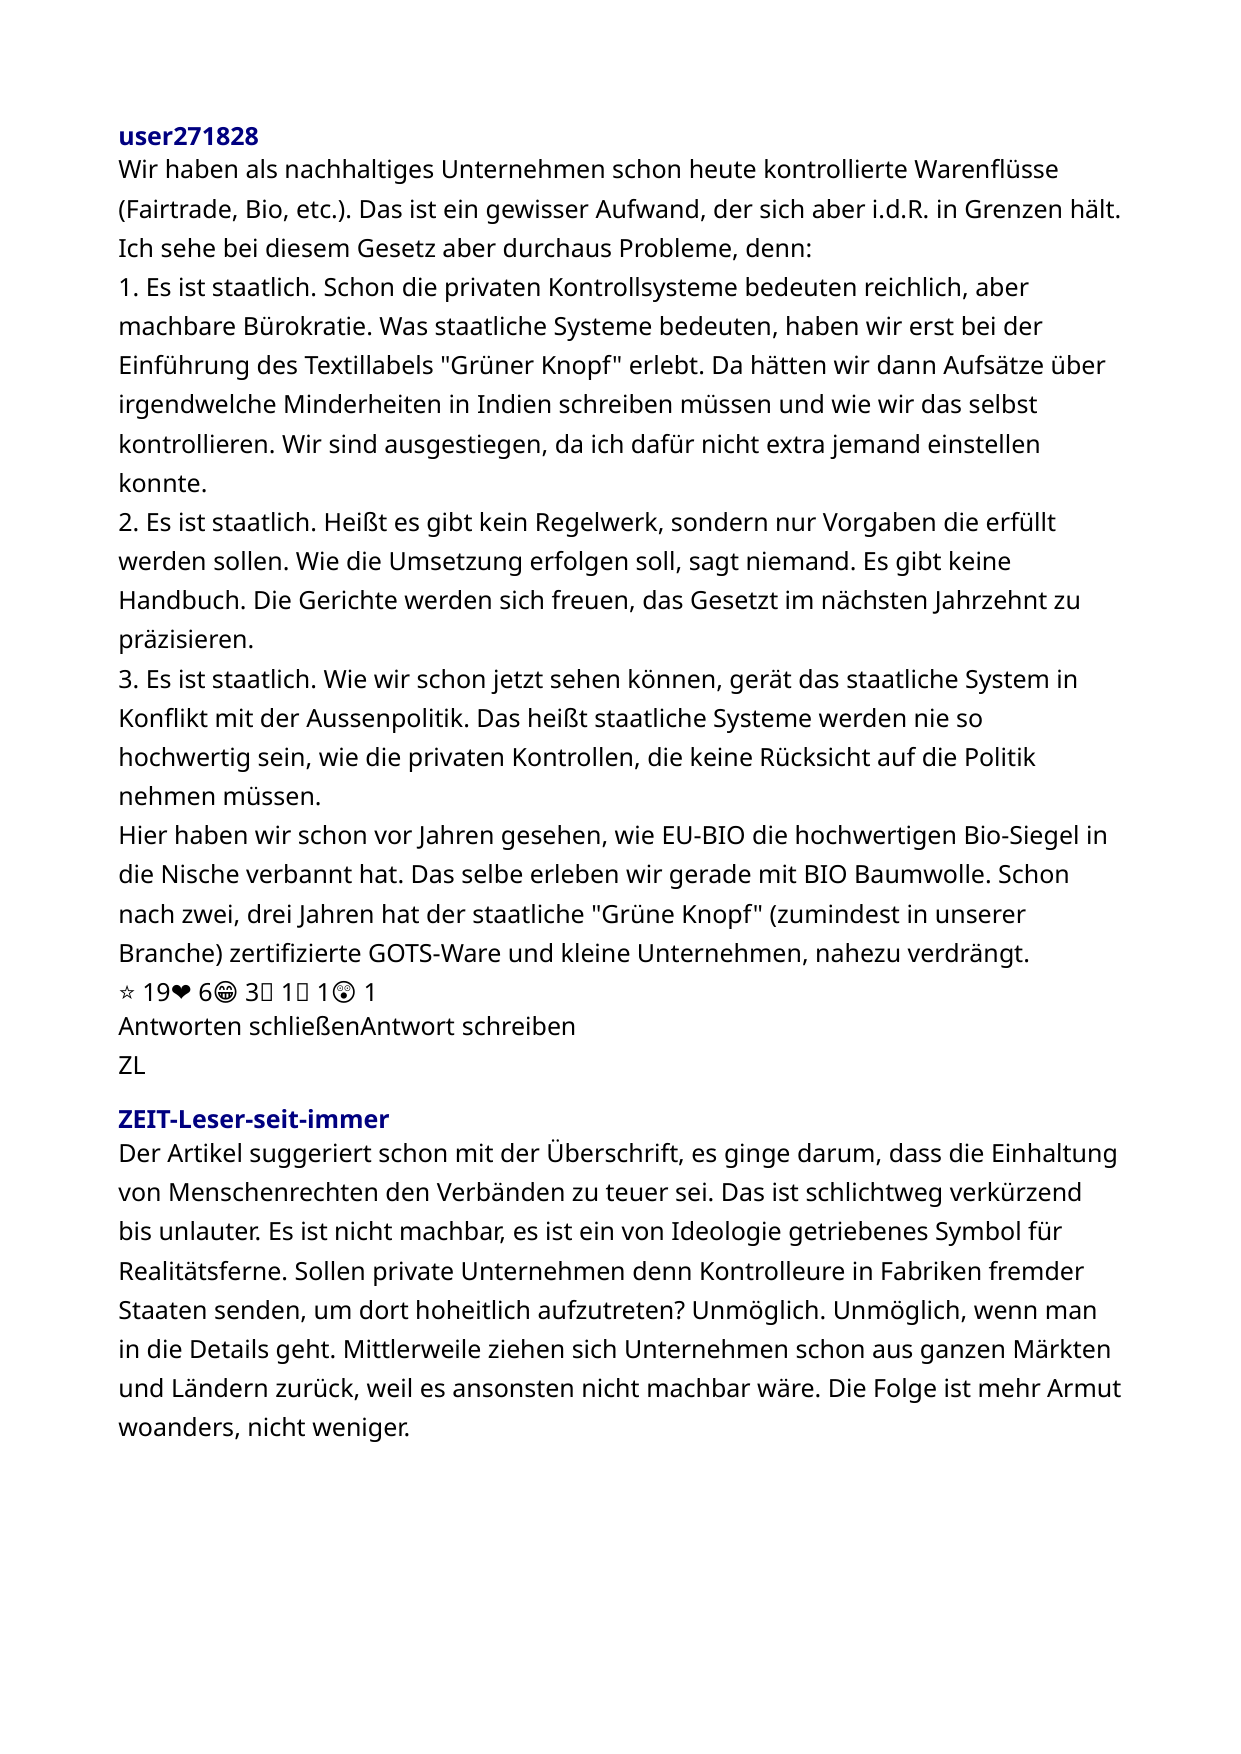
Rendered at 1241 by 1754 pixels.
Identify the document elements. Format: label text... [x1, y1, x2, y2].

text Wir haben als nachhaltiges Unternehmen schon heute kontrollierte Warenflüsse (Fairtrade, Bio, etc.). Das ist ein gewisser Aufwand, der sich aber i.d.R. in Grenzen hält. Ich sehe bei diesem Gesetz aber durchaus Probleme, denn: [118, 152, 1122, 264]
text Hier haben wir schon vor Jahren gesehen, wie EU-BIO die hochwertigen Bio-Siegel in die Nische verbannt hat. Das selbe erleben wir gerade mit BIO Baumwolle. Schon nach zwei, drei Jahren hat der staatliche "Grüne Knopf" (zumindest in unserer Branche) zertifizierte GOTS-Ware und kleine Unternehmen, nahezu verdrängt. [118, 818, 1122, 969]
text Der Artikel suggeriert schon mit der Überschrift, es ginge darum, dass die Einhaltung von Menschenrechten den Verbänden zu teuer sei. Das ist schlichtweg verkürzend bis unlauter. Es ist nicht machbar, es ist ein von Ideologie getriebenes Symbol für Realitätsferne. Sollen private Unternehmen denn Kontrolleure in Fabriken fremder Staaten senden, um dort hoheitlich aufzutreten? Unmöglich. Unmöglich, wenn man in die Details geht. Mittlerweile ziehen sich Unternehmen schon aus ganzen Märkten und Ländern zurück, weil es ansonsten nicht machbar wäre. Die Folge ist mehr Armut woanders, nicht weniger. [118, 1136, 1122, 1444]
text Antworten schließenAntwort schreiben [118, 1009, 1122, 1043]
subtitle user271828 [118, 118, 1122, 152]
text 3. Es ist staatlich. Wie wir schon jetzt sehen können, gerät das staatliche System in Konflikt mit der Aussenpolitik. Das heißt staatliche Systeme werden nie so hochwertig sein, wie die privaten Kontrollen, die keine Rücksicht auf die Politik nehmen müssen. [118, 661, 1122, 813]
subtitle ZEIT-Leser-seit-immer [118, 1102, 1122, 1136]
text 2. Es ist staatlich. Heißt es gibt kein Regelwerk, sondern nur Vorgaben die erfüllt werden sollen. Wie die Umsetzung erfolgen soll, sagt niemand. Es gibt keine Handbuch. Die Gerichte werden sich freuen, das Gesetzt im nächsten Jahrzehnt zu präzisieren. [118, 505, 1122, 656]
text 1. Es ist staatlich. Schon die privaten Kontrollsysteme bedeuten reichlich, aber machbare Bürokratie. Was staatliche Systeme bedeuten, haben wir erst bei der Einführung des Textillabels "Grüner Knopf" erlebt. Da hätten wir dann Aufsätze über irgendwelche Minderheiten in Indien schreiben müssen und wie wir das selbst kontrollieren. Wir sind ausgestiegen, da ich dafür nicht extra jemand einstellen konnte. [118, 270, 1122, 499]
text ⭐️ 19❤️ 6😁 3🙁 1🤨 1😲 1 [118, 975, 1122, 1009]
text ZL [118, 1048, 1122, 1082]
